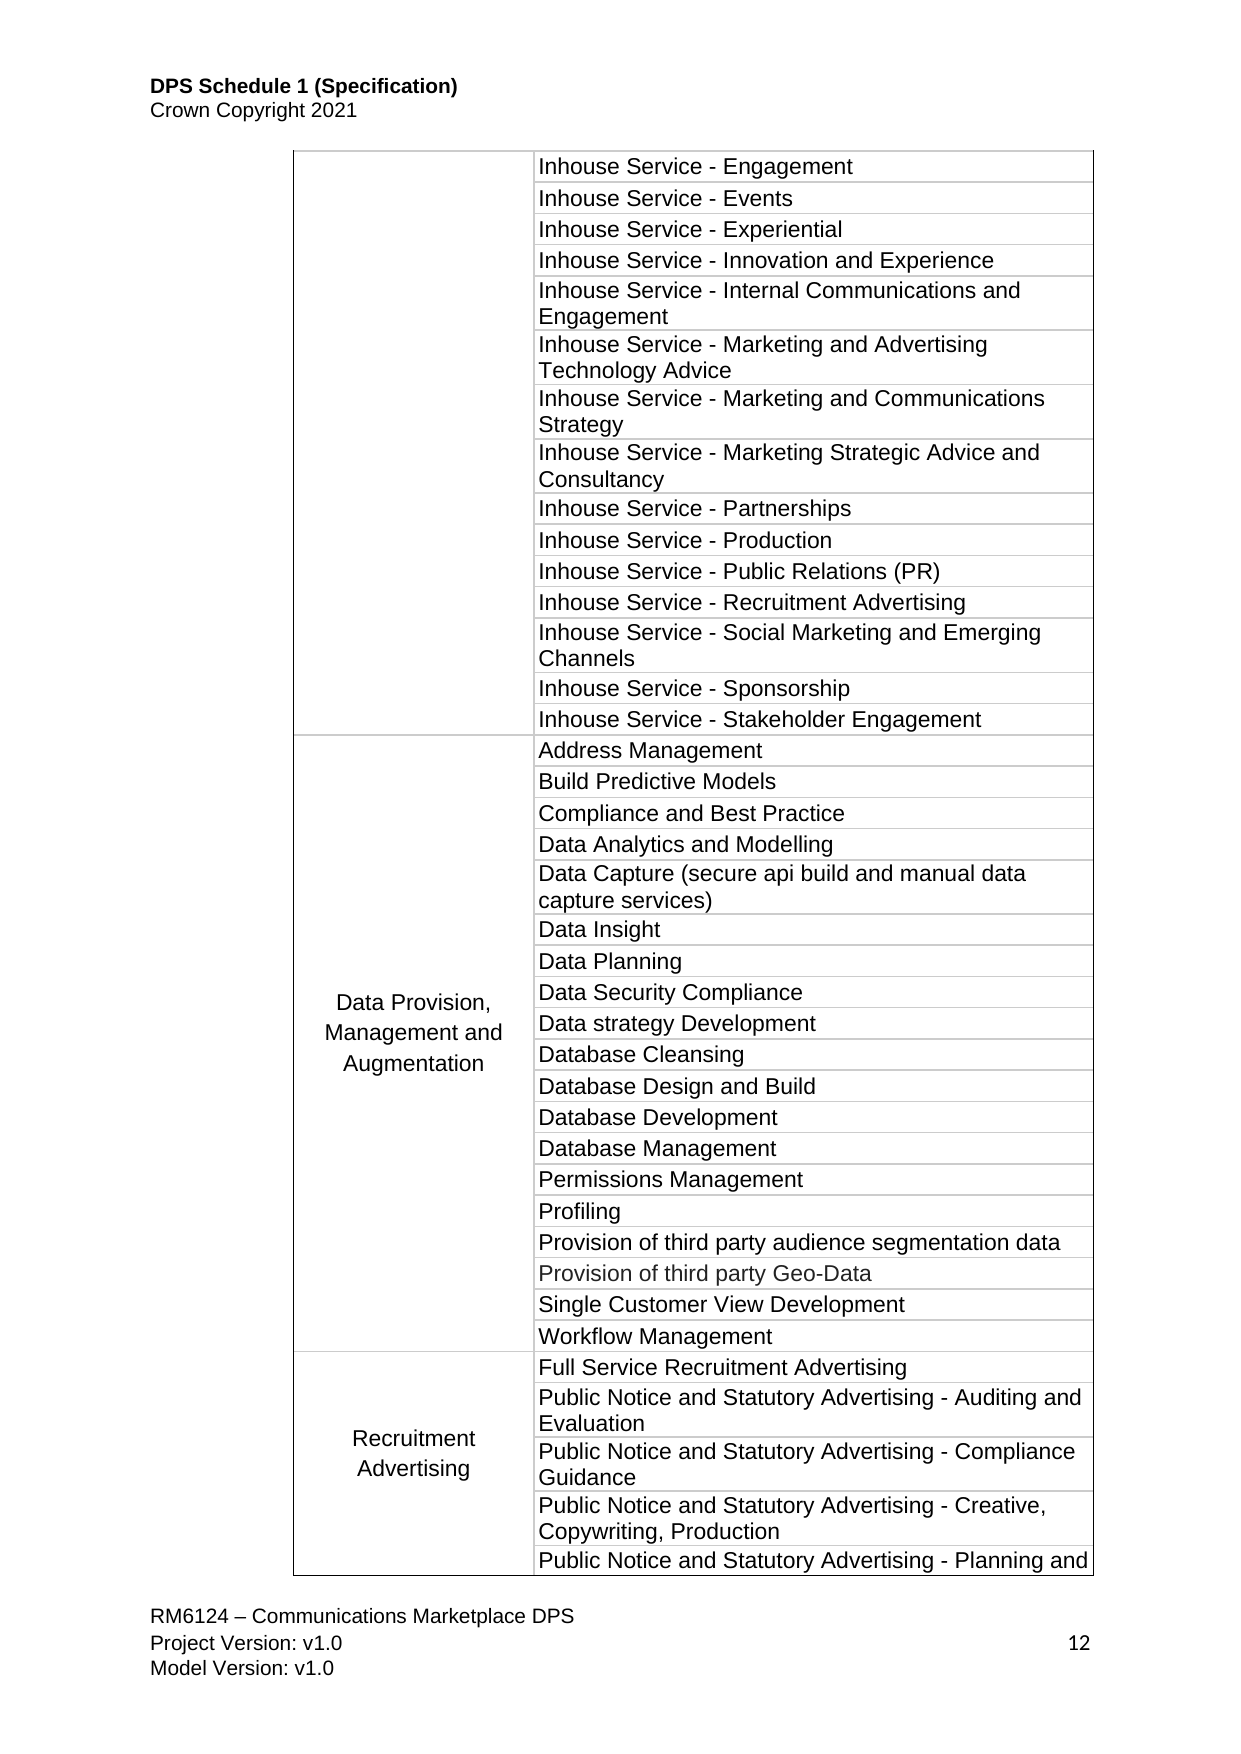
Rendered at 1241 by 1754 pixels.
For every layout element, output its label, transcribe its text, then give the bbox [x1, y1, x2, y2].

table_cell Inhouse Service - Events [535, 183, 1093, 212]
table_cell Inhouse Service - Stakeholder Engagement [535, 704, 1093, 734]
table_cell Inhouse Service - Engagement [535, 152, 1093, 181]
table_cell Provision of third party Geo-Data [535, 1258, 1093, 1288]
table_cell Inhouse Service - Sponsorship [535, 673, 1093, 703]
table_cell Single Customer View Development [535, 1290, 1093, 1319]
table_cell Database Design and Build [535, 1071, 1093, 1101]
table_cell Build Predictive Models [535, 767, 1093, 796]
table_cell Data Planning [535, 946, 1093, 976]
table_cell Public Notice and Statutory Advertising - Planning and [535, 1546, 1093, 1575]
table_cell Database Development [535, 1102, 1093, 1132]
table_cell Provision of third party audience segmentation data [535, 1227, 1093, 1257]
table_cell Data Analytics and Modelling [535, 829, 1093, 859]
table_cell Inhouse Service - Internal Communications and Engagement [535, 277, 1093, 329]
table_cell Compliance and Best Practice [535, 798, 1093, 828]
table_cell Public Notice and Statutory Advertising - Auditing and Evaluation [535, 1383, 1093, 1436]
table_cell Data Capture (secure api build and manual data capture services) [535, 861, 1093, 913]
table_cell Address Management [535, 736, 1093, 765]
table_cell Full Service Recruitment Advertising [535, 1352, 1093, 1382]
table_cell Database Management [535, 1133, 1093, 1163]
table_cell Public Notice and Statutory Advertising - Creative, Copywriting, Production [535, 1492, 1093, 1545]
table_cell Database Cleansing [535, 1040, 1093, 1069]
table_cell Data Provision, Management and Augmentation [294, 736, 533, 1351]
table_cell Inhouse Service - Recruitment Advertising [535, 587, 1093, 617]
table_cell Data Security Compliance [535, 977, 1093, 1007]
table_cell Data Insight [535, 915, 1093, 944]
table_cell Permissions Management [535, 1165, 1093, 1194]
table_cell Inhouse Service - Social Marketing and Emerging Channels [535, 619, 1093, 671]
table_cell Inhouse Service - Partnerships [535, 494, 1093, 523]
table_cell Inhouse Service - Marketing and Communications Strategy [535, 385, 1093, 438]
table_cell Inhouse Service - Innovation and Experience [535, 245, 1093, 275]
table_cell Inhouse Service - Marketing Strategic Advice and Consultancy [535, 440, 1093, 492]
table_cell Inhouse Service - Marketing and Advertising Technology Advice [535, 331, 1093, 383]
table_cell Inhouse Service - Public Relations (PR) [535, 556, 1093, 586]
table_cell Public Notice and Statutory Advertising - Compliance Guidance [535, 1438, 1093, 1490]
table_cell Profiling [535, 1196, 1093, 1226]
table_cell [294, 152, 533, 734]
table_cell Recruitment Advertising [294, 1352, 533, 1575]
table_cell Inhouse Service - Experiential [535, 214, 1093, 244]
table_cell Inhouse Service - Production [535, 525, 1093, 554]
table_cell Workflow Management [535, 1321, 1093, 1351]
table_cell Data strategy Development [535, 1008, 1093, 1038]
